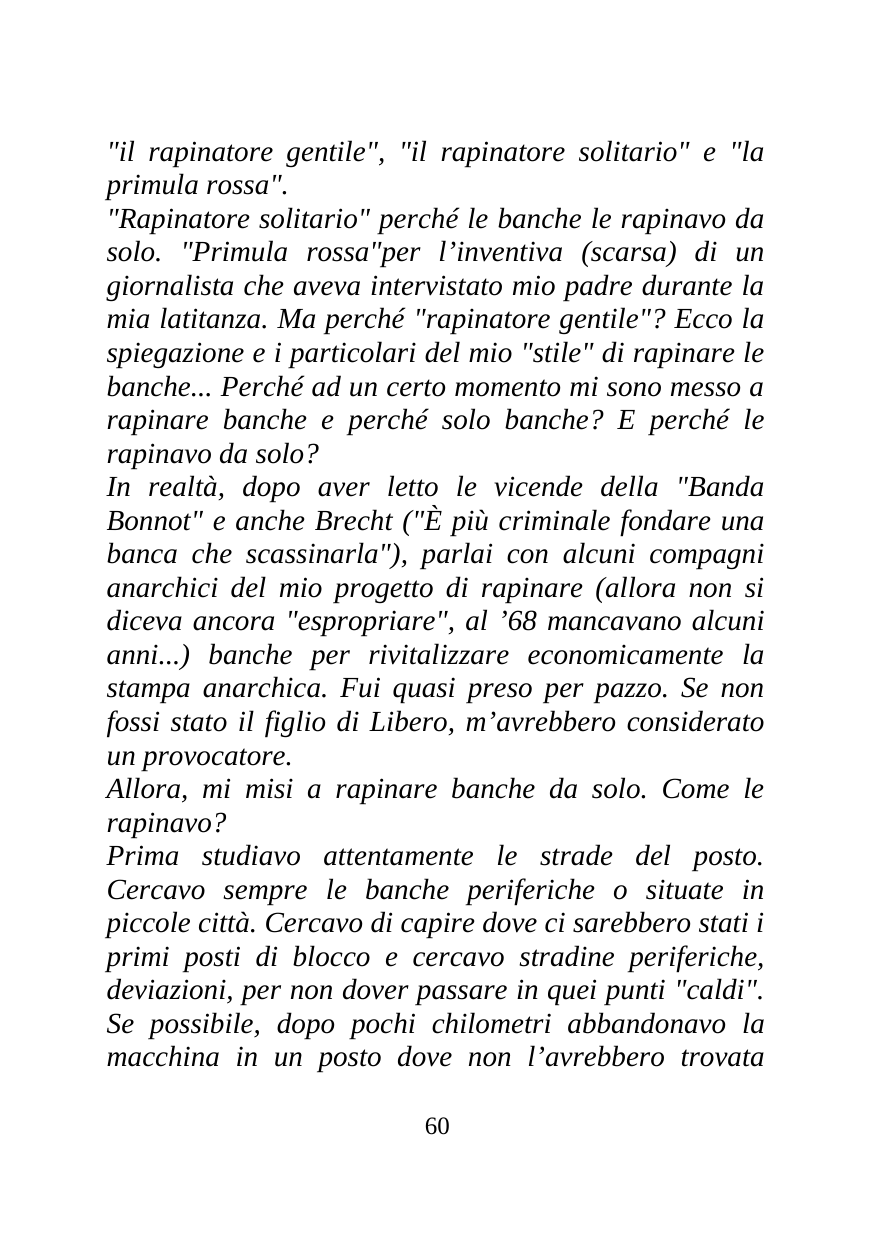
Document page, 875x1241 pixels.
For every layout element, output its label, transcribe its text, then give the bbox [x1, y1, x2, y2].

text "il rapinatore gentile", "il rapinatore solitario" e "la primula rossa". [106, 134, 768, 201]
text Prima studiavo attentamente le strade del posto. Cercavo sempre le banche periferiche o situate in piccole città. Cercavo di capire dove ci sarebbero stati i primi posti di blocco e cercavo stradine periferiche, deviazioni, per non dover passare in quei punti "caldi". Se possibile, dopo pochi chilometri abbandonavo la macchina in un posto dove non l’avrebbero trovata [106, 838, 768, 1073]
text "Rapinatore solitario" perché le banche le rapinavo da solo. "Primula rossa"per l’inventiva (scarsa) di un giornalista che aveva intervistato mio padre durante la mia latitanza. Ma perché "rapinatore gentile"? Ecco la spiegazione e i particolari del mio "stile" di rapinare le banche... Perché ad un certo momento mi sono messo a rapinare banche e perché solo banche? E perché le rapinavo da solo? [106, 201, 768, 469]
text Allora, mi misi a rapinare banche da solo. Come le rapinavo? [106, 771, 768, 838]
text In realtà, dopo aver letto le vicende della "Banda Bonnot" e anche Brecht ("È più criminale fondare una banca che scassinarla"), parlai con alcuni compagni anarchici del mio progetto di rapinare (allora non si diceva ancora "espropriare", al ’68 mancavano alcuni anni...) banche per rivitalizzare economicamente la stampa anarchica. Fui quasi preso per pazzo. Se non fossi stato il figlio di Libero, m’avrebbero considerato un provocatore. [106, 469, 768, 771]
